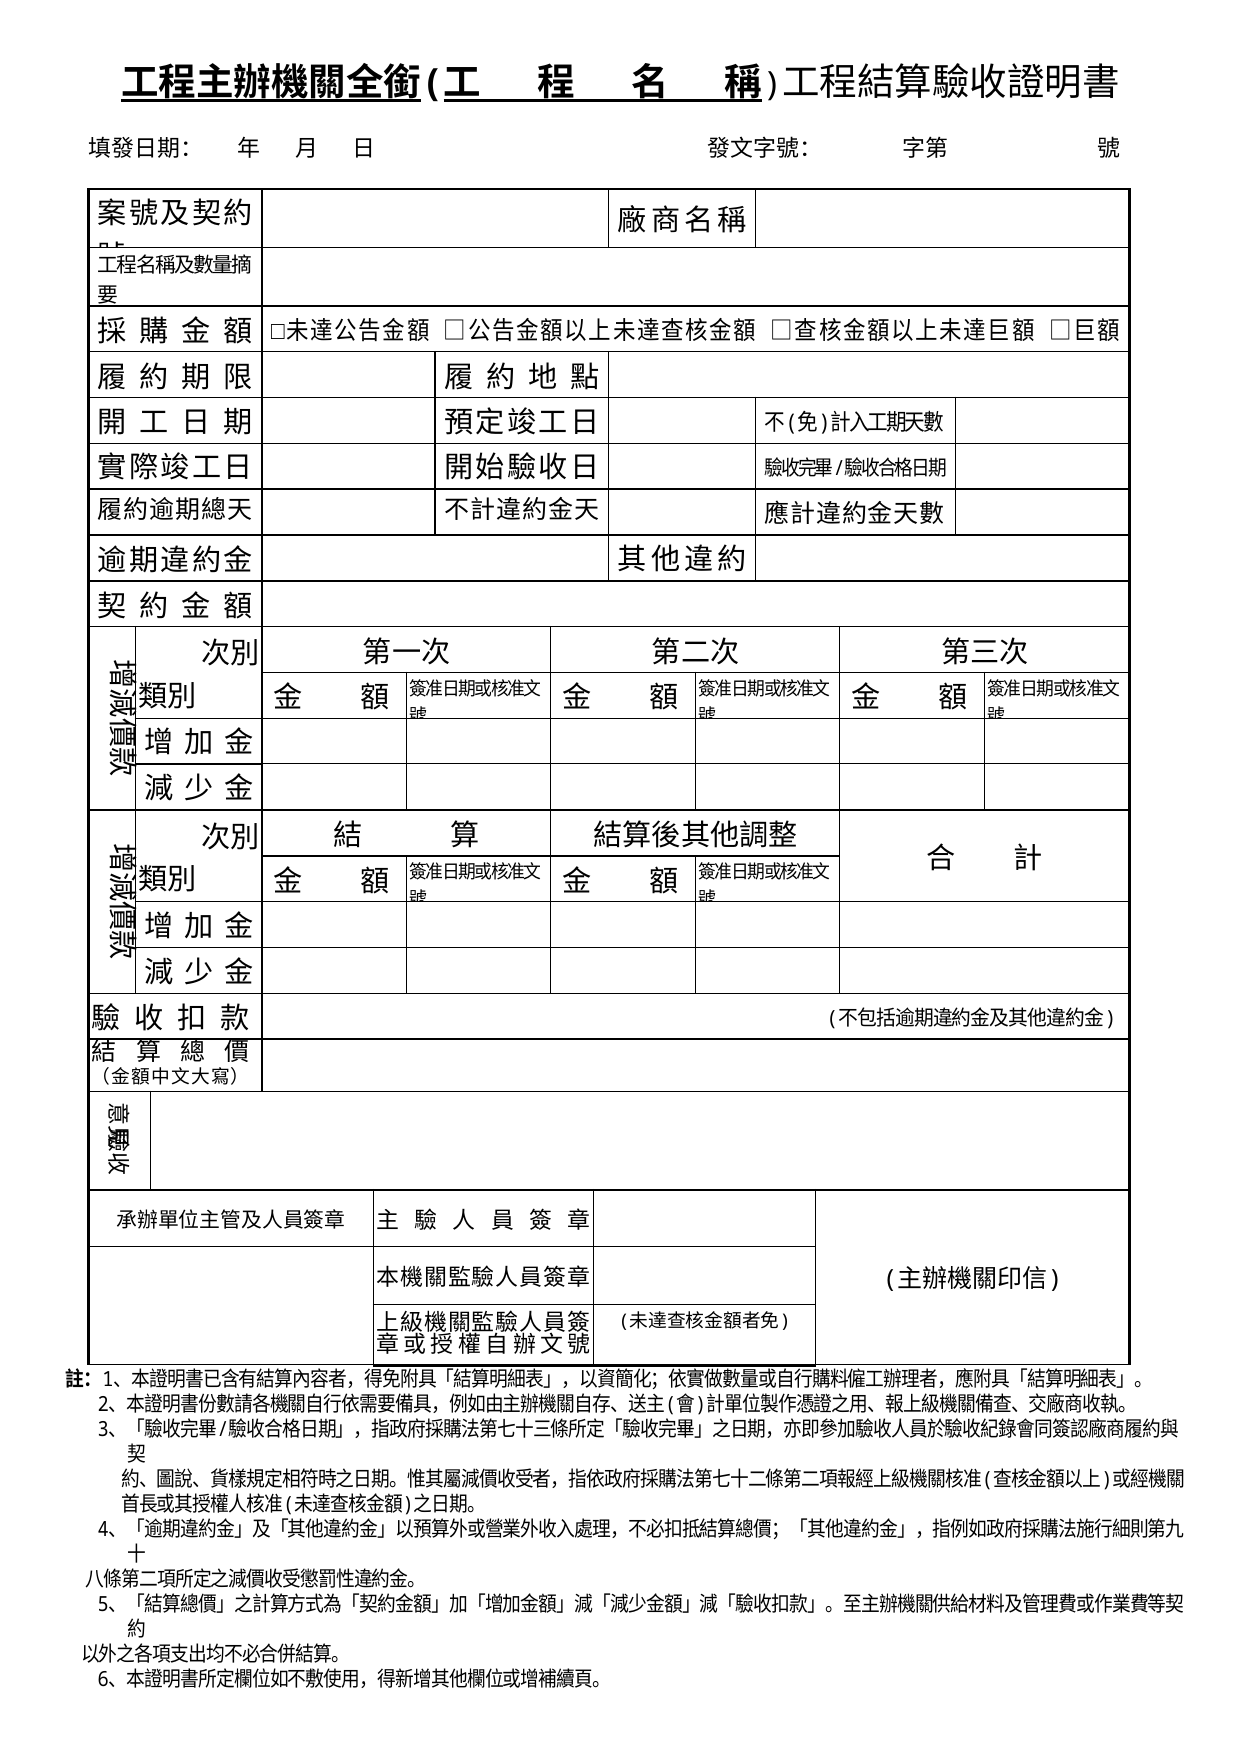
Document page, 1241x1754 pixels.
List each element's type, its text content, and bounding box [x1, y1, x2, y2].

table_cell [696, 719, 839, 763]
table_cell [263, 902, 406, 947]
table_cell 採購金額 [90, 307, 261, 351]
text 首長或其授權人核准(未達查核金額)之日期。 [121, 1492, 1185, 1517]
table_cell 次別 類別 [136, 627, 261, 717]
table_cell 增加金額 [136, 719, 261, 763]
table_cell [407, 902, 550, 947]
table_cell 結算總價 （金額中文大寫） [90, 1040, 261, 1091]
table_cell 第一次 [263, 627, 550, 672]
table_cell 合 計 [840, 811, 1128, 901]
table_cell 結 算 [263, 811, 550, 855]
table_cell [263, 398, 434, 442]
table_cell 其他違約金 [609, 536, 755, 580]
text 4、「逾期違約金」及「其他違約金」以預算外或營業外收入處理，不必扣抵結算總價；「其他違約金」，指例如政府採購法施行細則第九十 [97, 1517, 1185, 1567]
table_cell 金 額 [263, 673, 406, 717]
text 填發日期： 年 月 日 發文字號： 字第 號 [89, 130, 1152, 163]
table_cell 本機關監驗人員簽章 [374, 1247, 593, 1304]
table_cell 簽准日期或核准文號 [696, 673, 839, 717]
table_cell 履約地點 [436, 352, 608, 397]
table_cell 第二次 [551, 627, 839, 672]
table_cell [609, 352, 1128, 397]
table_cell [551, 764, 695, 809]
table_cell 第三次 [840, 627, 1128, 672]
text 3、「驗收完畢/驗收合格日期」，指政府採購法第七十三條所定「驗收完畢」之日期，亦即參加驗收人員於驗收紀錄會同簽認廠商履約與契 [97, 1417, 1185, 1467]
table_cell [840, 902, 1128, 947]
table_cell [594, 1247, 815, 1304]
table_header 廠商名稱 [609, 190, 755, 247]
table_cell [407, 719, 550, 763]
table_cell [407, 764, 550, 809]
table_cell [840, 719, 984, 763]
table_cell 上級機關監驗人員簽章或授權自辦文號 [374, 1305, 593, 1364]
text 5、「結算總價」之計算方式為「契約金額」加「增加金額」減「減少金額」減「驗收扣款」。至主辦機關供給材料及管理費或作業費等契約 [97, 1592, 1185, 1642]
table_cell [696, 764, 839, 809]
table_cell 主驗人員簽章 [374, 1191, 593, 1246]
table_cell [840, 764, 984, 809]
table_cell 驗收扣款 [90, 994, 261, 1038]
table_cell 履約逾期總天數 [90, 490, 261, 534]
table_cell 契約金額 [90, 582, 261, 626]
table_cell [263, 444, 434, 488]
table_cell 不(免)計入工期天數 [756, 398, 955, 442]
table_cell 簽准日期或核准文號 [985, 673, 1128, 717]
table_cell 簽准日期或核准文號 [696, 857, 839, 901]
text 6、本證明書所定欄位如不敷使用，得新增其他欄位或增補續頁。 [97, 1667, 1185, 1692]
table_cell [985, 719, 1128, 763]
table_cell [551, 719, 695, 763]
table_cell [263, 764, 406, 809]
table_cell [609, 490, 755, 534]
table_header [263, 190, 608, 247]
table_cell [985, 764, 1128, 809]
table_cell [696, 902, 839, 947]
table_cell [263, 1040, 1128, 1091]
table_cell [407, 948, 550, 992]
table_cell [263, 948, 406, 992]
table_cell 結算後其他調整 [551, 811, 839, 855]
table_cell 金 額 [551, 857, 695, 901]
table_cell 承辦單位主管及人員簽章 [90, 1191, 373, 1246]
table_cell [551, 902, 695, 947]
table_cell [840, 948, 1128, 992]
table_cell (主辦機關印信) [816, 1191, 1128, 1364]
table_cell 開始驗收日期 [436, 444, 608, 488]
table_header [756, 190, 1128, 247]
table_cell 減少金額 [136, 948, 261, 992]
table_header 案號及契約號 [90, 190, 261, 247]
text 註：1、本證明書已含有結算內容者，得免附具「結算明細表」，以資簡化；依實做數量或自行購料僱工辦理者，應附具「結算明細表」。 [65, 1367, 1185, 1392]
table_cell [696, 948, 839, 992]
text 工程主辦機關全銜(工 程 名 稱)工程結算驗收證明書 [89, 59, 1152, 105]
table_cell [263, 719, 406, 763]
table_cell 預定竣工日期 [436, 398, 608, 442]
table_cell [609, 444, 755, 488]
table_cell 金 額 [840, 673, 984, 717]
table_cell 金 額 [551, 673, 695, 717]
table_cell [263, 536, 608, 580]
table_cell 次別 類別 [136, 811, 261, 901]
table_cell 簽准日期或核准文號 [407, 857, 550, 901]
table_cell (未達查核金額者免) [594, 1305, 815, 1364]
table_cell 逾期違約金 [90, 536, 261, 580]
table_cell □未達公告金額 □公告金額以上未達查核金額 □查核金額以上未達巨額 □巨額 [263, 307, 1128, 351]
table_cell 減少金額 [136, 765, 261, 809]
table_cell [609, 398, 755, 442]
table_cell [90, 1247, 373, 1364]
table_cell 增減價款 [90, 627, 135, 809]
table_cell [956, 490, 1128, 534]
text 以外之各項支出均不必合併結算。 [81, 1642, 1152, 1667]
table_cell 履約期限 [90, 352, 261, 397]
table_cell [263, 490, 434, 534]
table_cell 不計違約金天數 [436, 490, 608, 534]
table_cell 工程名稱及數量摘要 [90, 248, 261, 305]
table_cell 實際竣工日期 [90, 444, 261, 488]
table_cell 開工日期 [90, 398, 261, 442]
table_cell (不包括逾期違約金及其他違約金) [263, 994, 1128, 1038]
table_cell 意見 驗收 [90, 1092, 150, 1189]
table_cell [756, 536, 1128, 580]
table_cell 增加金額 [136, 902, 261, 947]
table_cell [263, 582, 1128, 626]
table_cell [151, 1092, 1128, 1189]
table_cell [263, 352, 434, 397]
table_cell [956, 444, 1128, 488]
text 2、本證明書份數請各機關自行依需要備具，例如由主辦機關自存、送主(會)計單位製作憑證之用、報上級機關備查、交廠商收執。 [97, 1392, 1185, 1417]
table_cell 應計違約金天數 [756, 490, 955, 534]
table_cell 驗收完畢/驗收合格日期 [756, 444, 955, 488]
table_cell 簽准日期或核准文號 [407, 673, 550, 717]
table_cell [551, 948, 695, 992]
text 八條第二項所定之減價收受懲罰性違約金。 [85, 1567, 1152, 1592]
table_cell 金 額 [263, 857, 406, 901]
table_cell [263, 248, 1128, 305]
table_cell [956, 398, 1128, 442]
table_cell [594, 1191, 815, 1246]
text 約、圖說、貨樣規定相符時之日期。惟其屬減價收受者，指依政府採購法第七十二條第二項報經上級機關核准(查核金額以上)或經機關 [121, 1467, 1185, 1492]
table_cell 增減價款 [90, 811, 135, 992]
